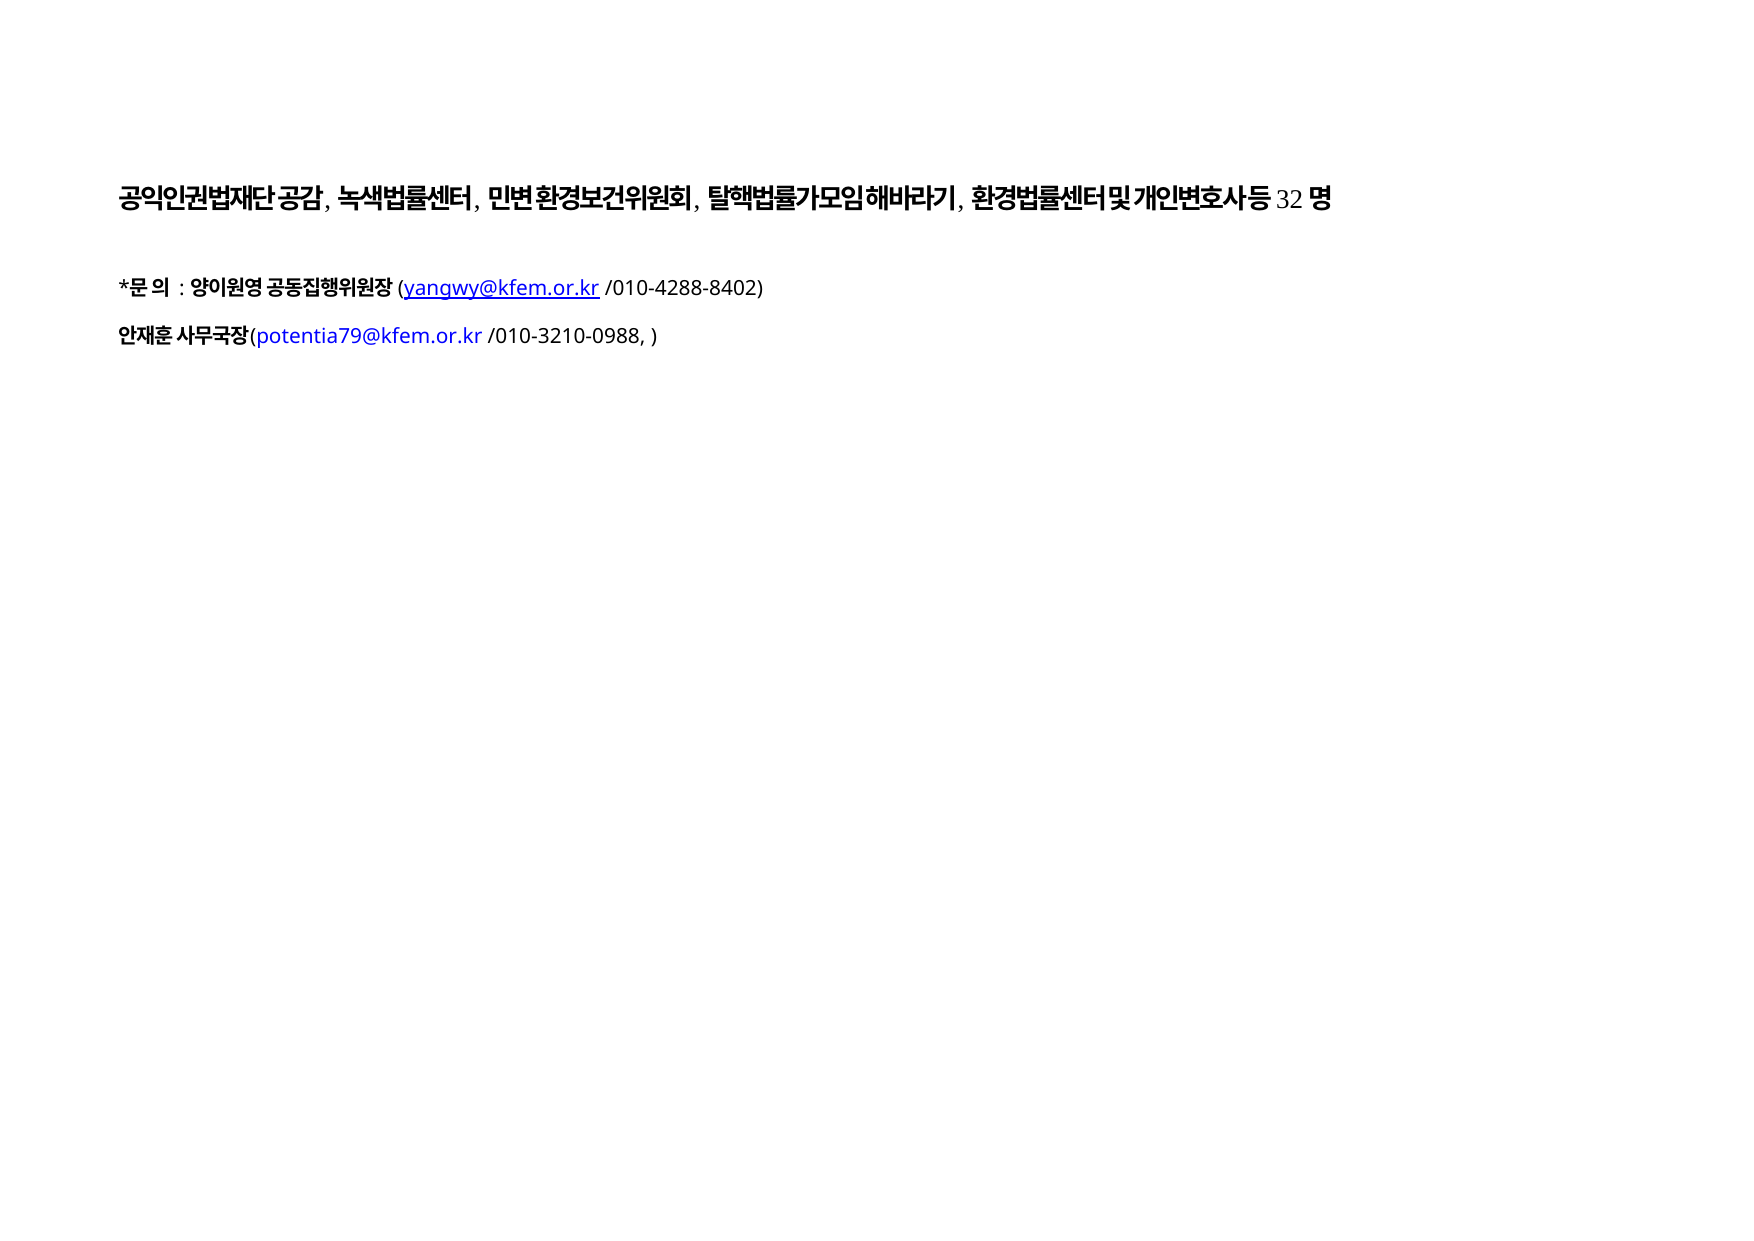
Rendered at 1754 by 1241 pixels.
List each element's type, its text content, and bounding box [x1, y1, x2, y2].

text *문의 : 양이원영 공동집행위원장 (yangwy@kfem.or.kr /010-4288-8402) [118, 271, 1636, 301]
text 공익인권법재단 공감, 녹색법률센터, 민변 환경보건위원회, 탈핵법률가모임 해바라기, 환경법률센터 및 개인변호사 등 32명 [118, 177, 1636, 216]
text 안재훈 사무국장(potentia79@kfem.or.kr /010-3210-0988, ) [118, 319, 1636, 350]
